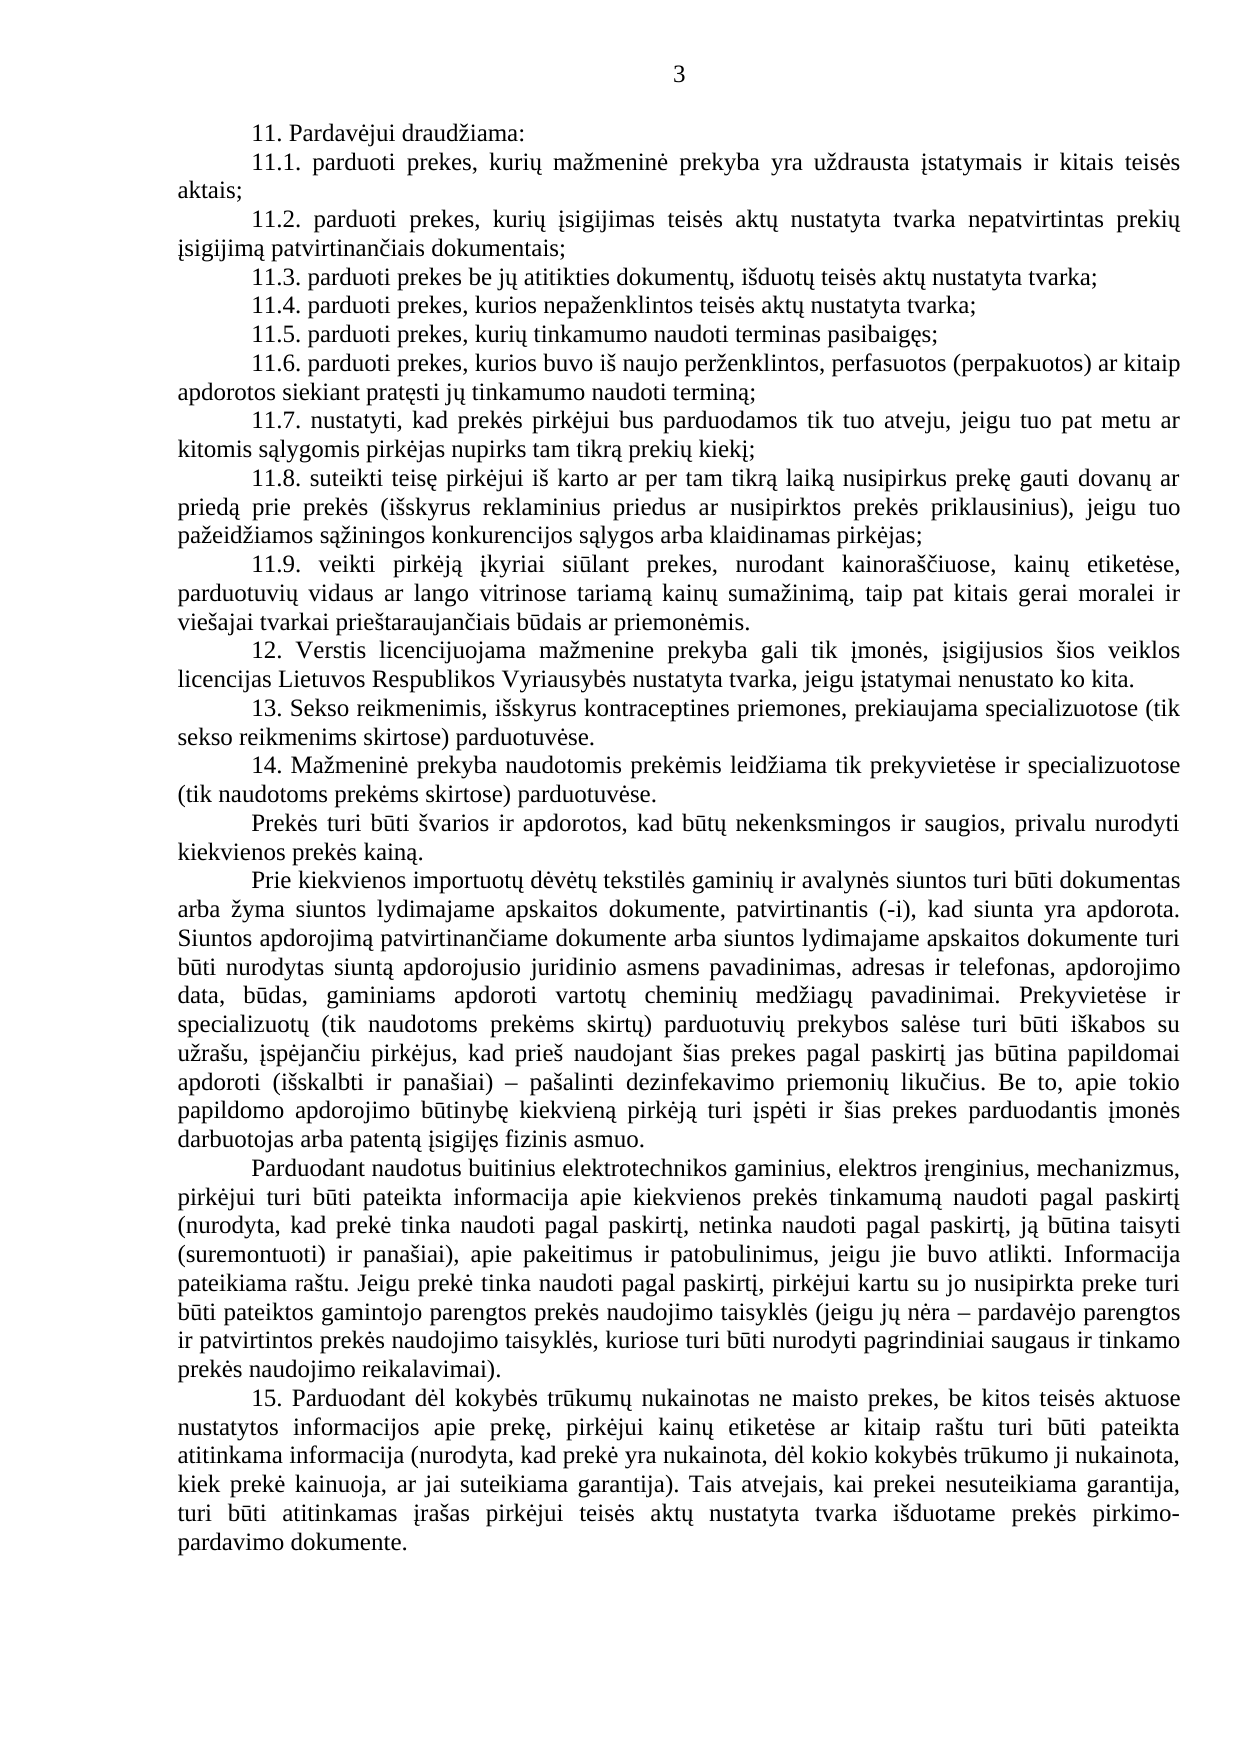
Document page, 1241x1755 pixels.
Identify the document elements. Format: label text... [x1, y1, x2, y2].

text Prie kiekvienos importuotų dėvėtų tekstilės gaminių ir avalynės siuntos turi būti dokumentas arba žyma siuntos lydimajame apskaitos dokumente, patvirtinantis (-i), kad siunta yra apdorota. Siuntos apdorojimą patvirtinančiame dokumente arba siuntos lydimajame apskaitos dokumente turi būti nurodytas siuntą apdorojusio juridinio asmens pavadinimas, adresas ir telefonas, apdorojimo data, būdas, gaminiams apdoroti vartotų cheminių medžiagų pavadinimai. Prekyvietėse ir specializuotų (tik naudotoms prekėms skirtų) parduotuvių prekybos salėse turi būti iškabos su užrašu, įspėjančiu pirkėjus, kad prieš naudojant šias prekes pagal paskirtį jas būtina papildomai apdoroti (išskalbti ir panašiai) – pašalinti dezinfekavimo priemonių likučius. Be to, apie tokio papildomo apdorojimo būtinybę kiekvieną pirkėją turi įspėti ir šias prekes parduodantis įmonės darbuotojas arba patentą įsigijęs fizinis asmuo. [177, 866, 1181, 1153]
text 11.2. parduoti prekes, kurių įsigijimas teisės aktų nustatyta tvarka nepatvirtintas prekių įsigijimą patvirtinančiais dokumentais; [177, 204, 1181, 262]
text 12. Verstis licencijuojama mažmenine prekyba gali tik įmonės, įsigijusios šios veiklos licencijas Lietuvos Respublikos Vyriausybės nustatyta tvarka, jeigu įstatymai nenustato ko kita. [177, 636, 1181, 693]
text 11. Pardavėjui draudžiama: [177, 118, 1181, 147]
text Parduodant naudotus buitinius elektrotechnikos gaminius, elektros įrenginius, mechanizmus, pirkėjui turi būti pateikta informacija apie kiekvienos prekės tinkamumą naudoti pagal paskirtį (nurodyta, kad prekė tinka naudoti pagal paskirtį, netinka naudoti pagal paskirtį, ją būtina taisyti (suremontuoti) ir panašiai), apie pakeitimus ir patobulinimus, jeigu jie buvo atlikti. Informacija pateikiama raštu. Jeigu prekė tinka naudoti pagal paskirtį, pirkėjui kartu su jo nusipirkta preke turi būti pateiktos gamintojo parengtos prekės naudojimo taisyklės (jeigu jų nėra – pardavėjo parengtos ir patvirtintos prekės naudojimo taisyklės, kuriose turi būti nurodyti pagrindiniai saugaus ir tinkamo prekės naudojimo reikalavimai). [177, 1153, 1181, 1383]
text 14. Mažmeninė prekyba naudotomis prekėmis leidžiama tik prekyvietėse ir specializuotose (tik naudotoms prekėms skirtose) parduotuvėse. [177, 751, 1181, 808]
text 11.6. parduoti prekes, kurios buvo iš naujo perženklintos, perfasuotos (perpakuotos) ar kitaip apdorotos siekiant pratęsti jų tinkamumo naudoti terminą; [177, 348, 1181, 406]
text 11.4. parduoti prekes, kurios nepaženklintos teisės aktų nustatyta tvarka; [177, 291, 1181, 319]
text 15. Parduodant dėl kokybės trūkumų nukainotas ne maisto prekes, be kitos teisės aktuose nustatytos informacijos apie prekę, pirkėjui kainų etiketėse ar kitaip raštu turi būti pateikta atitinkama informacija (nurodyta, kad prekė yra nukainota, dėl kokio kokybės trūkumo ji nukainota, kiek prekė kainuoja, ar jai suteikiama garantija). Tais atvejais, kai prekei nesuteikiama garantija, turi būti atitinkamas įrašas pirkėjui teisės aktų nustatyta tvarka išduotame prekės pirkimo-pardavimo dokumente. [177, 1383, 1181, 1556]
text 11.9. veikti pirkėją įkyriai siūlant prekes, nurodant kainoraščiuose, kainų etiketėse, parduotuvių vidaus ar lango vitrinose tariamą kainų sumažinimą, taip pat kitais gerai moralei ir viešajai tvarkai prieštaraujančiais būdais ar priemonėmis. [177, 549, 1181, 636]
text 11.3. parduoti prekes be jų atitikties dokumentų, išduotų teisės aktų nustatyta tvarka; [177, 262, 1181, 291]
text 13. Sekso reikmenimis, išskyrus kontraceptines priemones, prekiaujama specializuotose (tik sekso reikmenims skirtose) parduotuvėse. [177, 693, 1181, 751]
text Prekės turi būti švarios ir apdorotos, kad būtų nekenksmingos ir saugios, privalu nurodyti kiekvienos prekės kainą. [177, 808, 1181, 866]
text 11.8. suteikti teisę pirkėjui iš karto ar per tam tikrą laiką nusipirkus prekę gauti dovanų ar priedą prie prekės (išskyrus reklaminius priedus ar nusipirktos prekės priklausinius), jeigu tuo pažeidžiamos sąžiningos konkurencijos sąlygos arba klaidinamas pirkėjas; [177, 463, 1181, 549]
text 11.1. parduoti prekes, kurių mažmeninė prekyba yra uždrausta įstatymais ir kitais teisės aktais; [177, 147, 1181, 204]
text 11.7. nustatyti, kad prekės pirkėjui bus parduodamos tik tuo atveju, jeigu tuo pat metu ar kitomis sąlygomis pirkėjas nupirks tam tikrą prekių kiekį; [177, 406, 1181, 463]
text 11.5. parduoti prekes, kurių tinkamumo naudoti terminas pasibaigęs; [177, 319, 1181, 348]
